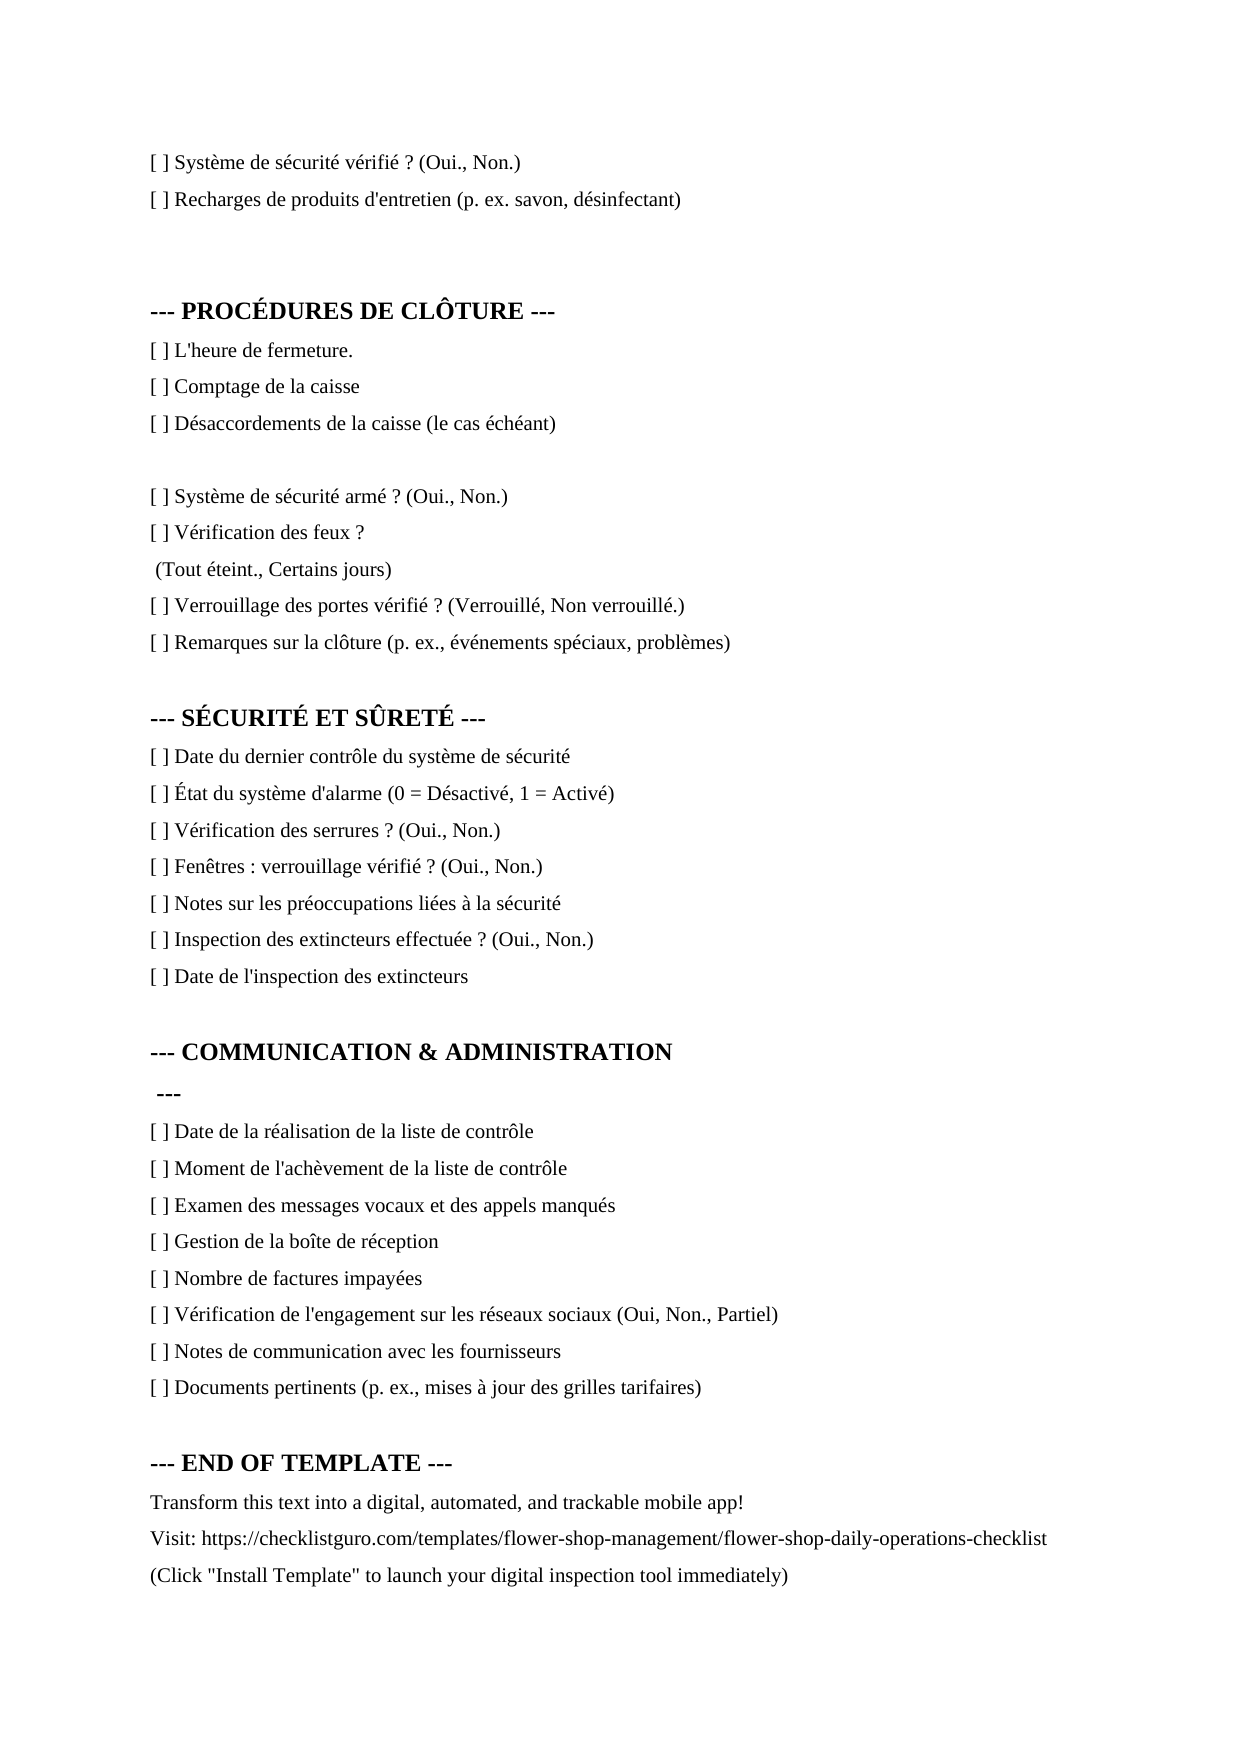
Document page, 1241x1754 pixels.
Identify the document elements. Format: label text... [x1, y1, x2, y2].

text Visit: https://checklistguro.com/templates/flower-shop-management/flower-shop-daily-operations-checklist [150, 1526, 1090, 1550]
text [ ] L'heure de fermeture. [150, 337, 1090, 362]
text (Click "Install Template" to launch your digital inspection tool immediately) [150, 1563, 1090, 1587]
text --- SÉCURITÉ ET SÛRETÉ --- [150, 703, 1090, 732]
text [ ] Verrouillage des portes vérifié ? (Verrouillé, Non verrouillé.) [150, 593, 1090, 617]
text [ ] Notes sur les préoccupations liées à la sécurité [150, 891, 1090, 915]
text [ ] Désaccordements de la caisse (le cas échéant) [150, 411, 1090, 435]
text [ ] Fenêtres : verrouillage vérifié ? (Oui., Non.) [150, 854, 1090, 878]
text [ ] Système de sécurité vérifié ? (Oui., Non.) [150, 150, 1090, 174]
text --- [150, 1078, 1090, 1107]
text --- PROCÉDURES DE CLÔTURE --- [150, 296, 1090, 325]
text [ ] Date du dernier contrôle du système de sécurité [150, 744, 1090, 768]
text [ ] Gestion de la boîte de réception [150, 1229, 1090, 1253]
text [ ] Comptage de la caisse [150, 374, 1090, 398]
text [ ] Date de la réalisation de la liste de contrôle [150, 1119, 1090, 1143]
text Transform this text into a digital, automated, and trackable mobile app! [150, 1490, 1090, 1514]
text (Tout éteint., Certains jours) [150, 557, 1090, 581]
text [ ] Recharges de produits d'entretien (p. ex. savon, désinfectant) [150, 187, 1090, 211]
text [ ] Vérification de l'engagement sur les réseaux sociaux (Oui, Non., Partiel) [150, 1302, 1090, 1326]
text [ ] Date de l'inspection des extincteurs [150, 964, 1090, 988]
text [ ] Documents pertinents (p. ex., mises à jour des grilles tarifaires) [150, 1375, 1090, 1399]
text [ ] Inspection des extincteurs effectuée ? (Oui., Non.) [150, 927, 1090, 951]
text [ ] Moment de l'achèvement de la liste de contrôle [150, 1156, 1090, 1180]
text [ ] Notes de communication avec les fournisseurs [150, 1339, 1090, 1363]
text --- COMMUNICATION & ADMINISTRATION [150, 1037, 1090, 1066]
text [ ] État du système d'alarme (0 = Désactivé, 1 = Activé) [150, 781, 1090, 805]
text [ ] Examen des messages vocaux et des appels manqués [150, 1192, 1090, 1217]
text [ ] Système de sécurité armé ? (Oui., Non.) [150, 484, 1090, 508]
text [ ] Vérification des feux ? [150, 520, 1090, 544]
text --- END OF TEMPLATE --- [150, 1448, 1090, 1477]
text [ ] Vérification des serrures ? (Oui., Non.) [150, 817, 1090, 842]
text [ ] Remarques sur la clôture (p. ex., événements spéciaux, problèmes) [150, 630, 1090, 654]
text [ ] Nombre de factures impayées [150, 1266, 1090, 1290]
